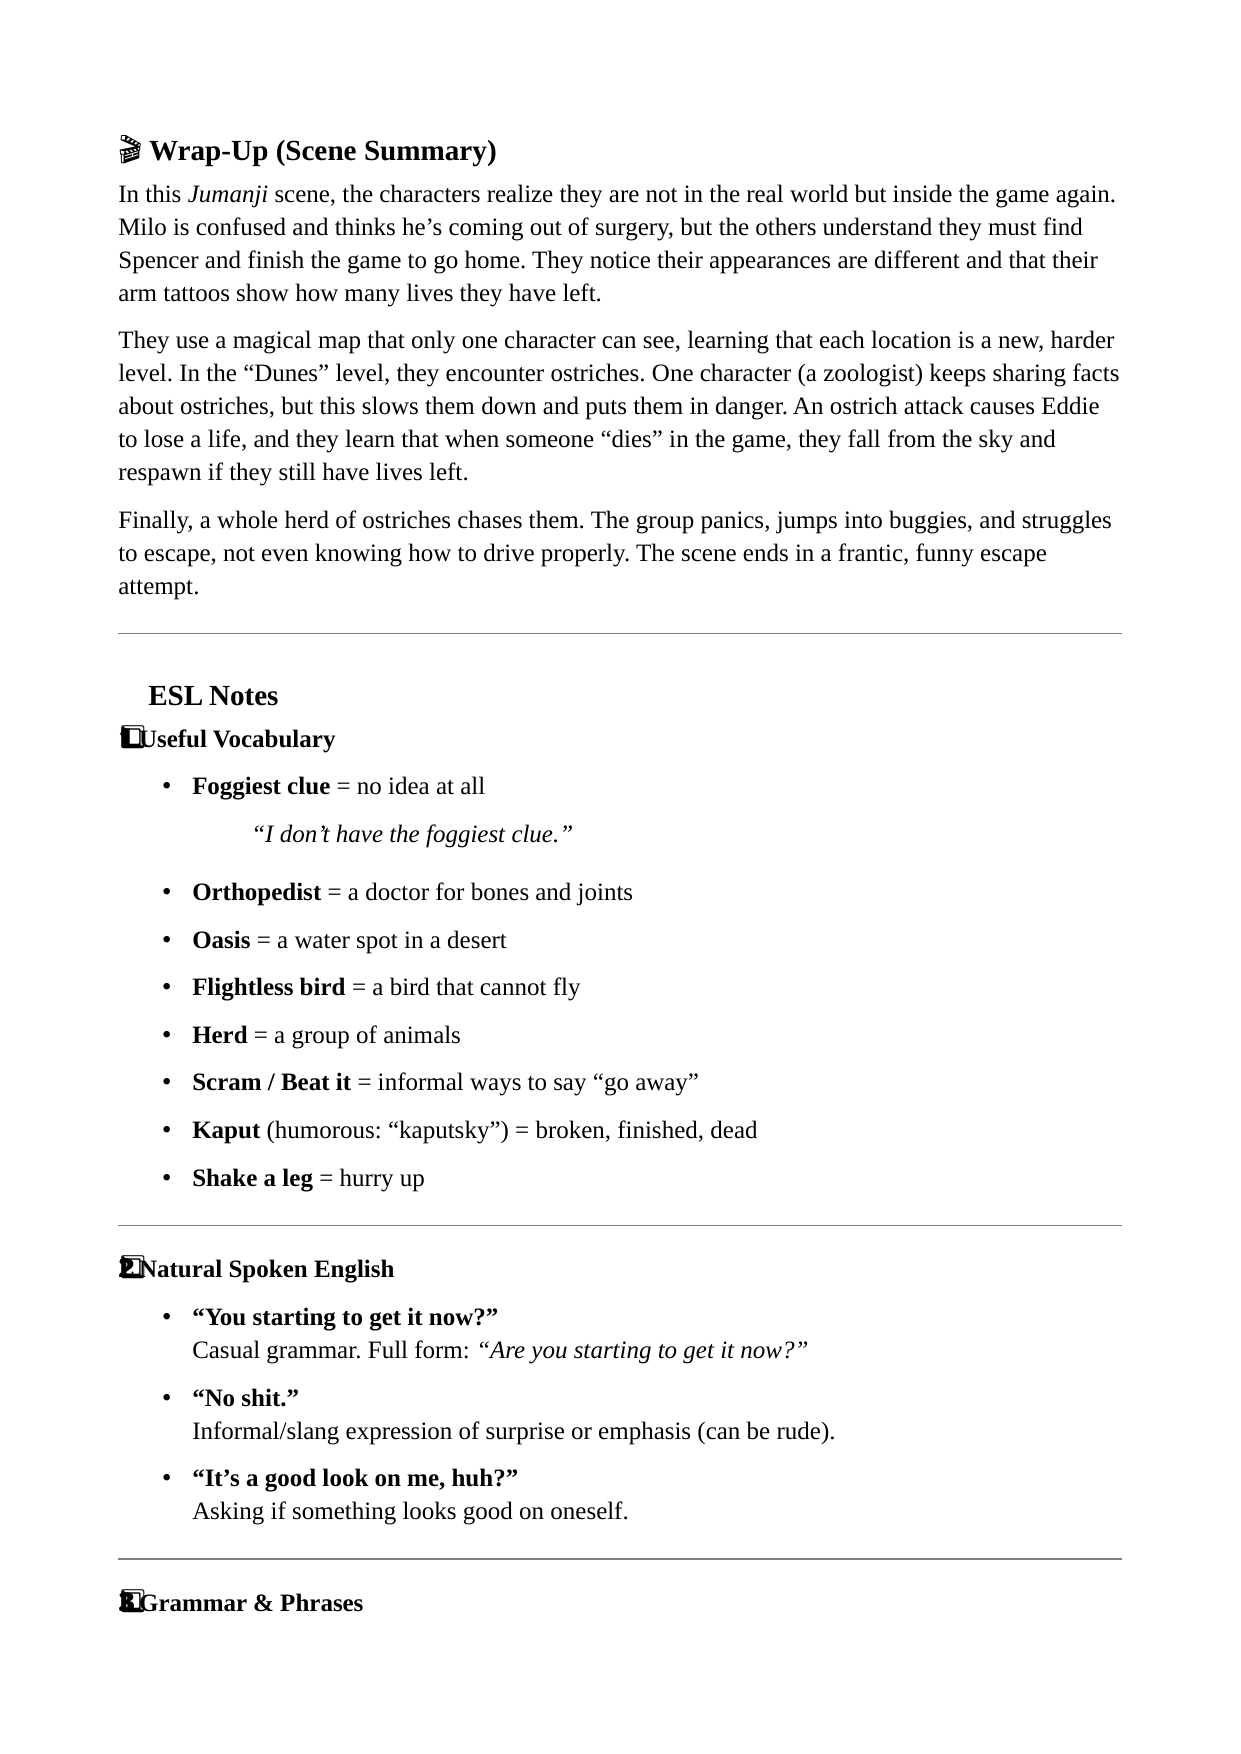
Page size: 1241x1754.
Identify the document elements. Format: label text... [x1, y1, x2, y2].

list Shake a leg = hurry up [162, 1163, 1122, 1191]
list Orthopedist = a doctor for bones and joints [162, 877, 1122, 906]
list Herd = a group of animals [162, 1020, 1122, 1049]
list Oasis = a water spot in a desert [162, 925, 1122, 953]
list “I don’t have the foggiest clue.” [222, 819, 1063, 848]
list Kaput (humorous: “kaputsky”) = broken, finished, dead [162, 1115, 1122, 1144]
subtitle 📘 ESL Notes [118, 678, 1122, 711]
text They use a magical map that only one character can see, learning that each location is a new, harder level. In the “Dunes” level, they encounter ostriches. One character (a zoologist) keeps sharing facts about ostriches, but this slows them down and puts them in danger. An ostrich attack causes Eddie to lose a life, and they learn that when someone “dies” in the game, they fall from the sky and respawn if they still have lives left. [118, 325, 1122, 486]
text 1️⃣ Useful Vocabulary [118, 724, 1122, 752]
text In this Jumanji scene, the characters realize they are not in the real world but inside the game again. Milo is confused and thinks he’s coming out of surgery, but the others understand they must find Spencer and finish the game to go home. They notice their appearances are different and that their arm tattoos show how many lives they have left. [118, 179, 1122, 307]
text Finally, a whole herd of ostriches chases them. The group panics, jumps into buggies, and struggles to escape, not even knowing how to drive properly. The scene ends in a frantic, funny escape attempt. [118, 505, 1122, 600]
list Foggiest clue = no idea at all [162, 771, 1122, 800]
list “You starting to get it now?” Casual grammar. Full form: “Are you starting to get it now?” [162, 1302, 1122, 1364]
list “No shit.” Informal/slang expression of surprise or emphasis (can be rude). [162, 1383, 1122, 1444]
list Scram / Beat it = informal ways to say “go away” [162, 1067, 1122, 1096]
text 3️⃣ Grammar & Phrases [118, 1588, 1122, 1617]
subtitle 🎬 Wrap-Up (Scene Summary) [118, 133, 1122, 166]
list “It’s a good look on me, huh?” Asking if something looks good on oneself. [162, 1463, 1122, 1525]
text 2️⃣ Natural Spoken English [118, 1254, 1122, 1283]
list Flightless bird = a bird that cannot fly [162, 972, 1122, 1001]
